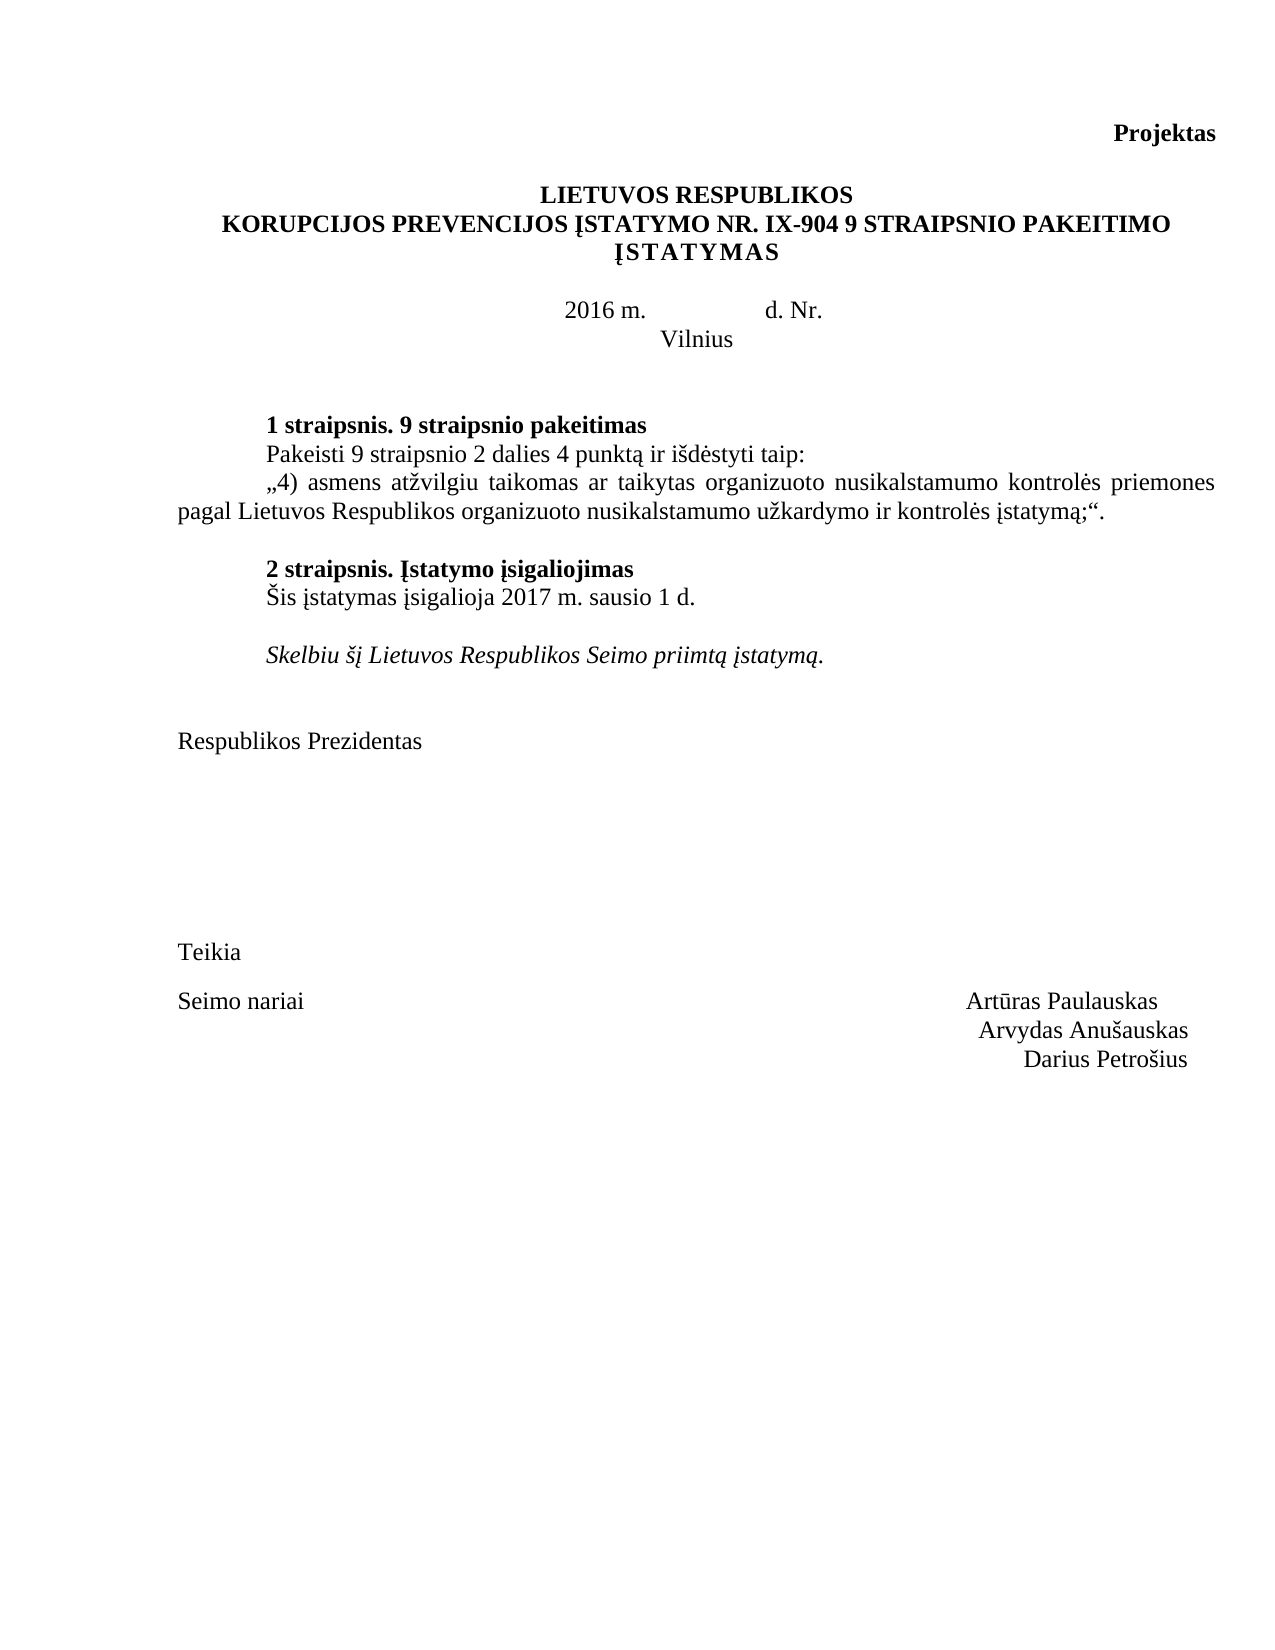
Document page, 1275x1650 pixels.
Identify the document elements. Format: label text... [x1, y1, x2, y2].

text 2 straipsnis. Įstatymo įsigaliojimas [177, 554, 1216, 582]
text Teikia [177, 937, 1216, 966]
text 2016 m. d. Nr. Vilnius [177, 295, 1216, 352]
text korupcijos prevencijos įstatymo NR. IX-904 9 straipsnio pakeitimo [177, 209, 1216, 237]
text Arvydas Anušauskas [177, 1015, 1216, 1044]
text Respublikos Prezidentas [177, 726, 1216, 755]
text „4) asmens atžvilgiu taikomas ar taikytas organizuoto nusikalstamumo kontrolės priemones pagal Lietuvos Respublikos organizuoto nusikalstamumo užkardymo ir kontrolės įstatymą;“. [177, 467, 1216, 525]
text LIETUVOS RESPUBLIKOS [177, 180, 1216, 209]
text ĮSTATYMAS [177, 237, 1216, 266]
text Skelbiu šį Lietuvos Respublikos Seimo priimtą įstatymą. [177, 640, 1216, 669]
text Projektas [177, 118, 1216, 147]
text Darius Petrošius [177, 1044, 1216, 1073]
text Seimo nariai Artūras Paulauskas [177, 986, 1216, 1015]
text 1 straipsnis. 9 straipsnio pakeitimas [177, 410, 1216, 439]
text Pakeisti 9 straipsnio 2 dalies 4 punktą ir išdėstyti taip: [177, 439, 1216, 467]
text Šis įstatymas įsigalioja 2017 m. sausio 1 d. [177, 582, 1216, 611]
